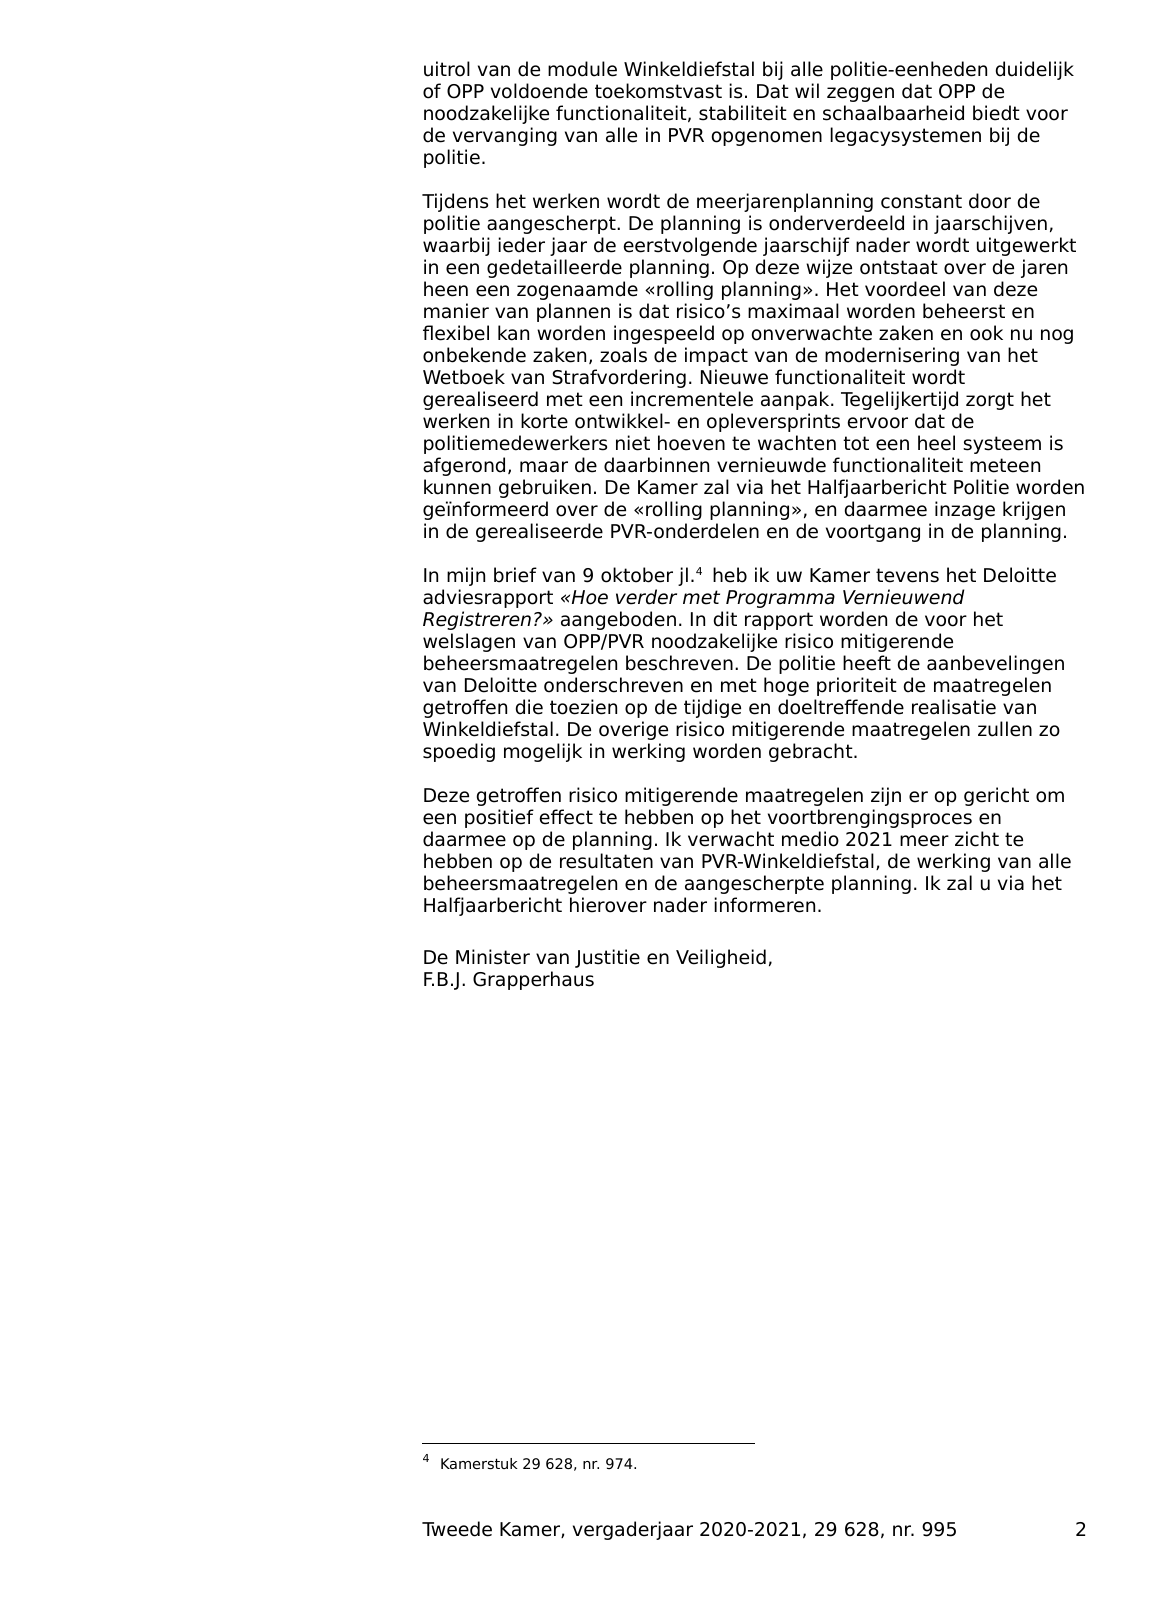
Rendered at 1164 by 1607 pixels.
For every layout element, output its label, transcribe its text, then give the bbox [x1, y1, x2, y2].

text Tijdens het werken wordt de meerjarenplanning constant door de politie aangescherpt. De planning is onderverdeeld in jaarschijven, waarbij ieder jaar de eerstvolgende jaarschijf nader wordt uitgewerkt in een gedetailleerde planning. Op deze wijze ontstaat over de jaren heen een zogenaamde «rolling planning». Het voordeel van deze manier van plannen is dat risico’s maximaal worden beheerst en flexibel kan worden ingespeeld op onverwachte zaken en ook nu nog onbekende zaken, zoals de impact van de modernisering van het Wetboek van Strafvordering. Nieuwe functionaliteit wordt gerealiseerd met een incrementele aanpak. Tegelijkertijd zorgt het werken in korte ontwikkel- en opleversprints ervoor dat de politiemedewerkers niet hoeven te wachten tot een heel systeem is afgerond, maar de daarbinnen vernieuwde functionaliteit meteen kunnen gebruiken. De Kamer zal via het Halfjaarbericht Politie worden geïnformeerd over de «rolling planning», en daarmee inzage krijgen in de gerealiseerde PVR-onderdelen en de voortgang in de planning. [422, 191, 1087, 543]
text Kamerstuk 29 628, nr. 974. [422, 1452, 1087, 1474]
text uitrol van de module Winkeldiefstal bij alle politie-eenheden duidelijk of OPP voldoende toekomstvast is. Dat wil zeggen dat OPP de noodzakelijke functionaliteit, stabiliteit en schaalbaarheid biedt voor de vervanging van alle in PVR opgenomen legacysystemen bij de politie. [422, 59, 1087, 169]
text De Minister van Justitie en Veiligheid, F.B.J. Grapperhaus [422, 947, 1087, 991]
text In mijn brief van 9 oktober jl. heb ik uw Kamer tevens het Deloitte adviesrapport «Hoe verder met Programma Vernieuwend Registreren?» aangeboden. In dit rapport worden de voor het welslagen van OPP/PVR noodzakelijke risico mitigerende beheersmaatregelen beschreven. De politie heeft de aanbevelingen van Deloitte onderschreven en met hoge prioriteit de maatregelen getroffen die toezien op de tijdige en doeltreffende realisatie van Winkeldiefstal. De overige risico mitigerende maatregelen zullen zo spoedig mogelijk in werking worden gebracht. [422, 565, 1087, 763]
text Deze getroffen risico mitigerende maatregelen zijn er op gericht om een positief effect te hebben op het voortbrengingsproces en daarmee op de planning. Ik verwacht medio 2021 meer zicht te hebben op de resultaten van PVR-Winkeldiefstal, de werking van alle beheersmaatregelen en de aangescherpte planning. Ik zal u via het Halfjaarbericht hierover nader informeren. [422, 785, 1087, 917]
